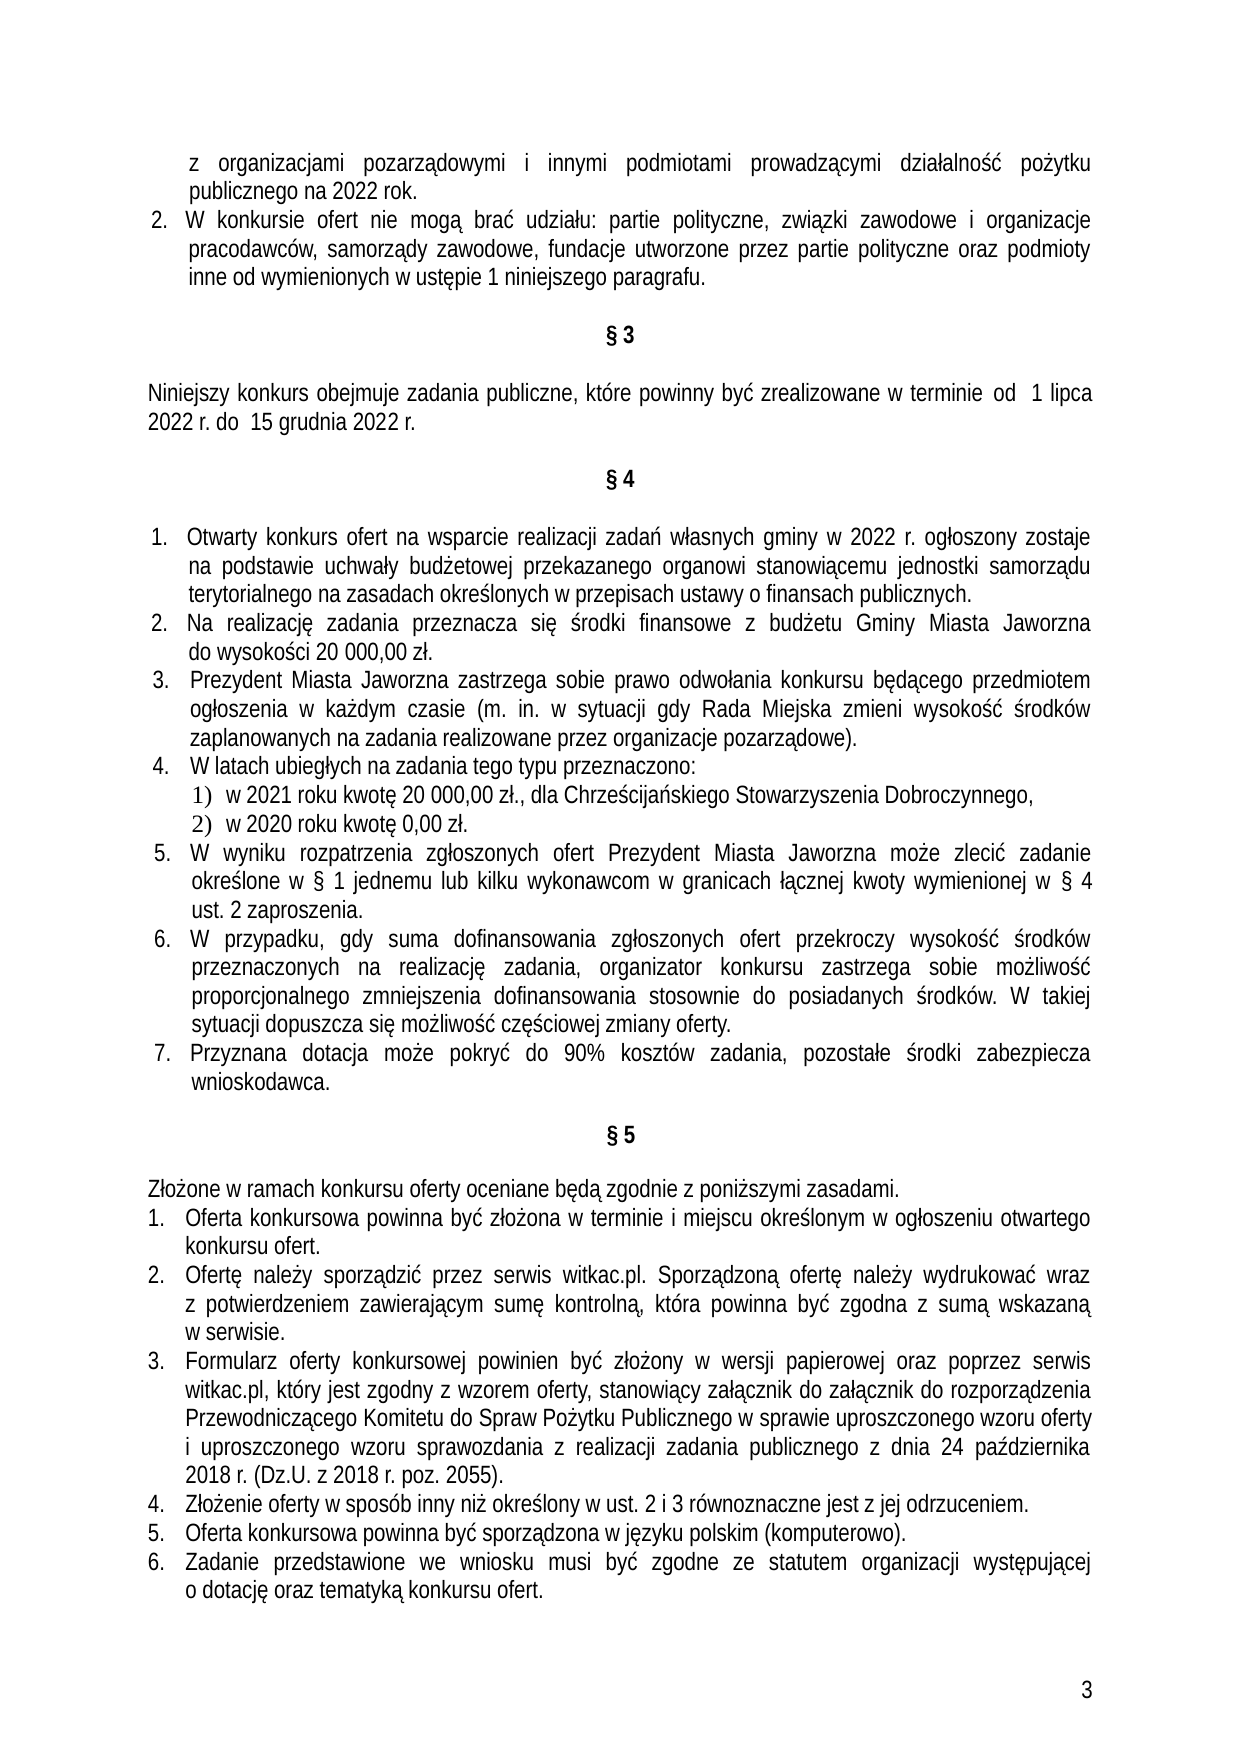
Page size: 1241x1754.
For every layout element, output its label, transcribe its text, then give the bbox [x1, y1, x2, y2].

list Oferta konkursowa powinna być złożona w terminie i miejscu określonym w ogłoszeniu otwartego konkursu ofert. [148, 1203, 1092, 1260]
list W przypadku, gdy suma dofinansowania zgłoszonych ofert przekroczy wysokość środków przeznaczonych na realizację zadania, organizator konkursu zastrzega sobie możliwość proporcjonalnego zmniejszenia dofinansowania stosownie do posiadanych środków. W takiej sytuacji dopuszcza się możliwość częściowej zmiany oferty. [154, 923, 1092, 1038]
list Złożenie oferty w sposób inny niż określony w ust. 2 i 3 równoznaczne jest z jej odrzuceniem. [148, 1489, 1092, 1518]
list W latach ubiegłych na zadania tego typu przeznaczono: [152, 751, 1092, 780]
list W konkursie ofert nie mogą brać udziału: partie polityczne, związki zawodowe i organizacje pracodawców, samorządy zawodowe, fundacje utworzone przez partie polityczne oraz podmioty inne od wymienionych w ustępie 1 niniejszego paragrafu. [151, 205, 1092, 291]
list Na realizację zadania przeznacza się środki finansowe z budżetu Gminy Miasta Jaworzna do wysokości 20 000,00 zł. [151, 608, 1092, 665]
text Złożone w ramach konkursu oferty oceniane będą zgodnie z poniższymi zasadami. [148, 1174, 1092, 1203]
list Prezydent Miasta Jaworzna zastrzega sobie prawo odwołania konkursu będącego przedmiotem ogłoszenia w każdym czasie (m. in. w sytuacji gdy Rada Miejska zmieni wysokość środków zaplanowanych na zadania realizowane przez organizacje pozarządowe). [152, 665, 1092, 751]
list w 2020 roku kwotę 0,00 zł. [191, 809, 1092, 838]
list w 2021 roku kwotę 20 000,00 zł., dla Chrześcijańskiego Stowarzyszenia Dobroczynnego, [191, 780, 1092, 809]
list z organizacjami pozarządowymi i innymi podmiotami prowadzącymi działalność pożytku publicznego na 2022 rok. [153, 148, 1092, 205]
list Niniejszy konkurs obejmuje zadania publiczne, które powinny być zrealizowane w terminie od 1 lipca 2022 r. do 15 grudnia 2022 r. [148, 378, 1092, 435]
list Oferta konkursowa powinna być sporządzona w języku polskim (komputerowo). [148, 1518, 1092, 1546]
list Ofertę należy sporządzić przez serwis witkac.pl. Sporządzoną ofertę należy wydrukować wraz z potwierdzeniem zawierającym sumę kontrolną, która powinna być zgodna z sumą wskazaną w serwisie. [148, 1260, 1092, 1346]
text § 3 [148, 320, 1092, 349]
text § 5 [149, 1120, 1092, 1149]
list Formularz oferty konkursowej powinien być złożony w wersji papierowej oraz poprzez serwis witkac.pl, który jest zgodny z wzorem oferty, stanowiący załącznik do załącznik do rozporządzenia Przewodniczącego Komitetu do Spraw Pożytku Publicznego w sprawie uproszczonego wzoru oferty i uproszczonego wzoru sprawozdania z realizacji zadania publicznego z dnia 24 października 2018 r. (Dz.U. z 2018 r. poz. 2055). [148, 1346, 1092, 1489]
list Otwarty konkurs ofert na wsparcie realizacji zadań własnych gminy w 2022 r. ogłoszony zostaje na podstawie uchwały budżetowej przekazanego organowi stanowiącemu jednostki samorządu terytorialnego na zasadach określonych w przepisach ustawy o finansach publicznych. [151, 522, 1092, 608]
text § 4 [148, 464, 1092, 493]
list W wyniku rozpatrzenia zgłoszonych ofert Prezydent Miasta Jaworzna może zlecić zadanie określone w § 1 jednemu lub kilku wykonawcom w granicach łącznej kwoty wymienionej w § 4 ust. 2 zaproszenia. [154, 838, 1092, 923]
list Zadanie przedstawione we wniosku musi być zgodne ze statutem organizacji występującej o dotację oraz tematyką konkursu ofert. [148, 1546, 1092, 1604]
list Przyznana dotacja może pokryć do 90% kosztów zadania, pozostałe środki zabezpiecza wnioskodawca. [154, 1038, 1092, 1095]
